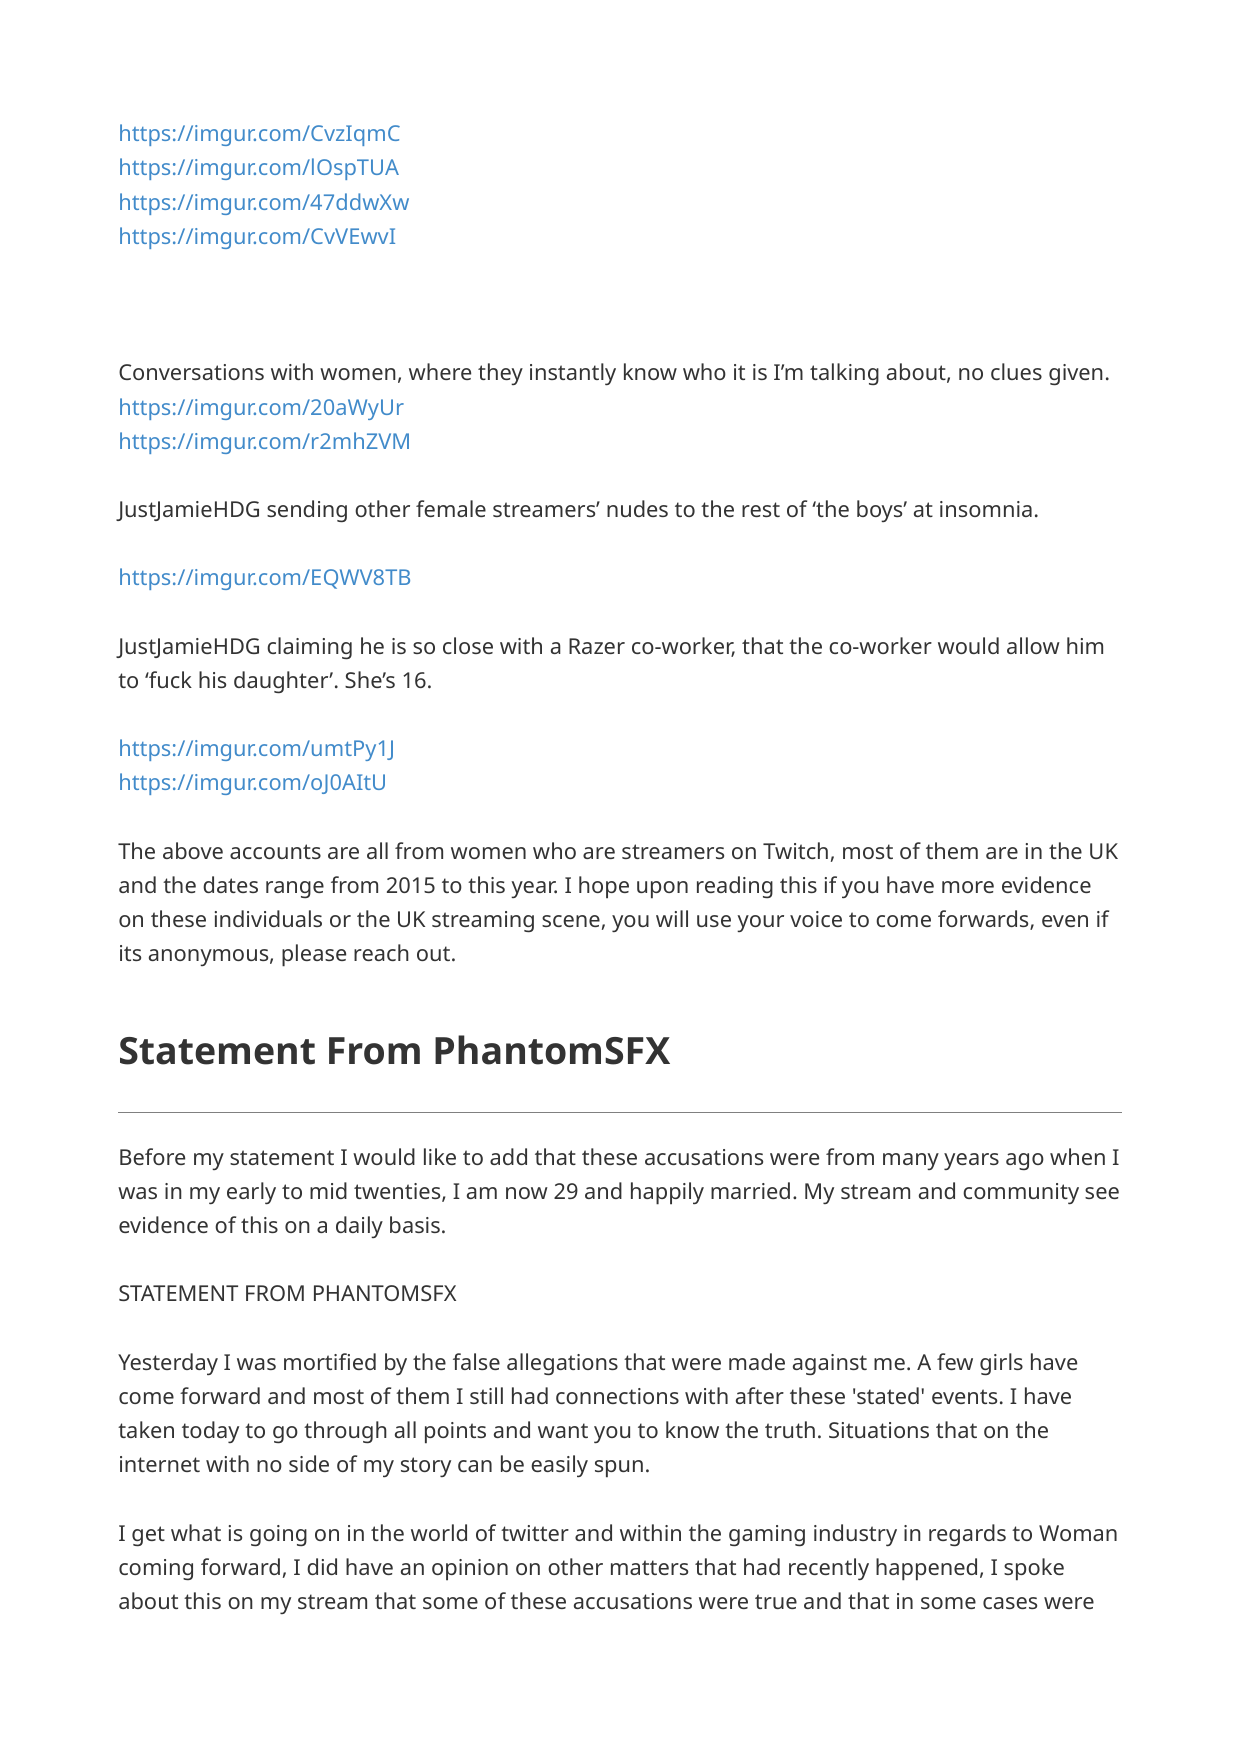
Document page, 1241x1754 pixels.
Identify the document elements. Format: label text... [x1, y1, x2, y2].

text Before my statement I would like to add that these accusations were from many years ago when I was in my early to mid twenties, I am now 29 and happily married. My stream and community see evidence of this on a daily basis. STATEMENT FROM PHANTOMSFX Yesterday I was mortified by the false allegations that were made against me. A few girls have come forward and most of them I still had connections with after these 'stated' events. I have taken today to go through all points and want you to know the truth. Situations that on the internet with no side of my story can be easily spun. I get what is going on in the world of twitter and within the gaming industry in regards to Woman coming forward, I did have an opinion on other matters that had recently happened, I spoke about this on my stream that some of these accusations were true and that in some cases were [118, 1142, 1122, 1616]
text https://imgur.com/CvzIqmC https://imgur.com/lOspTUA https://imgur.com/47ddwXw https://imgur.com/CvVEwvI Conversations with women, where they instantly know who it is I’m talking about, no clues given. https://imgur.com/20aWyUr https://imgur.com/r2mhZVM JustJamieHDG sending other female streamers’ nudes to the rest of ‘the boys’ at insomnia. https://imgur.com/EQWV8TB JustJamieHDG claiming he is so close with a Razer co-worker, that the co-worker would allow him to ‘fuck his daughter’. She’s 16. https://imgur.com/umtPy1J https://imgur.com/oJ0AItU The above accounts are all from women who are streamers on Twitch, most of them are in the UK and the dates range from 2015 to this year. I hope upon reading this if you have more evidence on these individuals or the UK streaming scene, you will use your voice to come forwards, even if its anonymous, please reach out. [118, 118, 1122, 968]
text Statement From PhantomSFX [118, 988, 1122, 1075]
